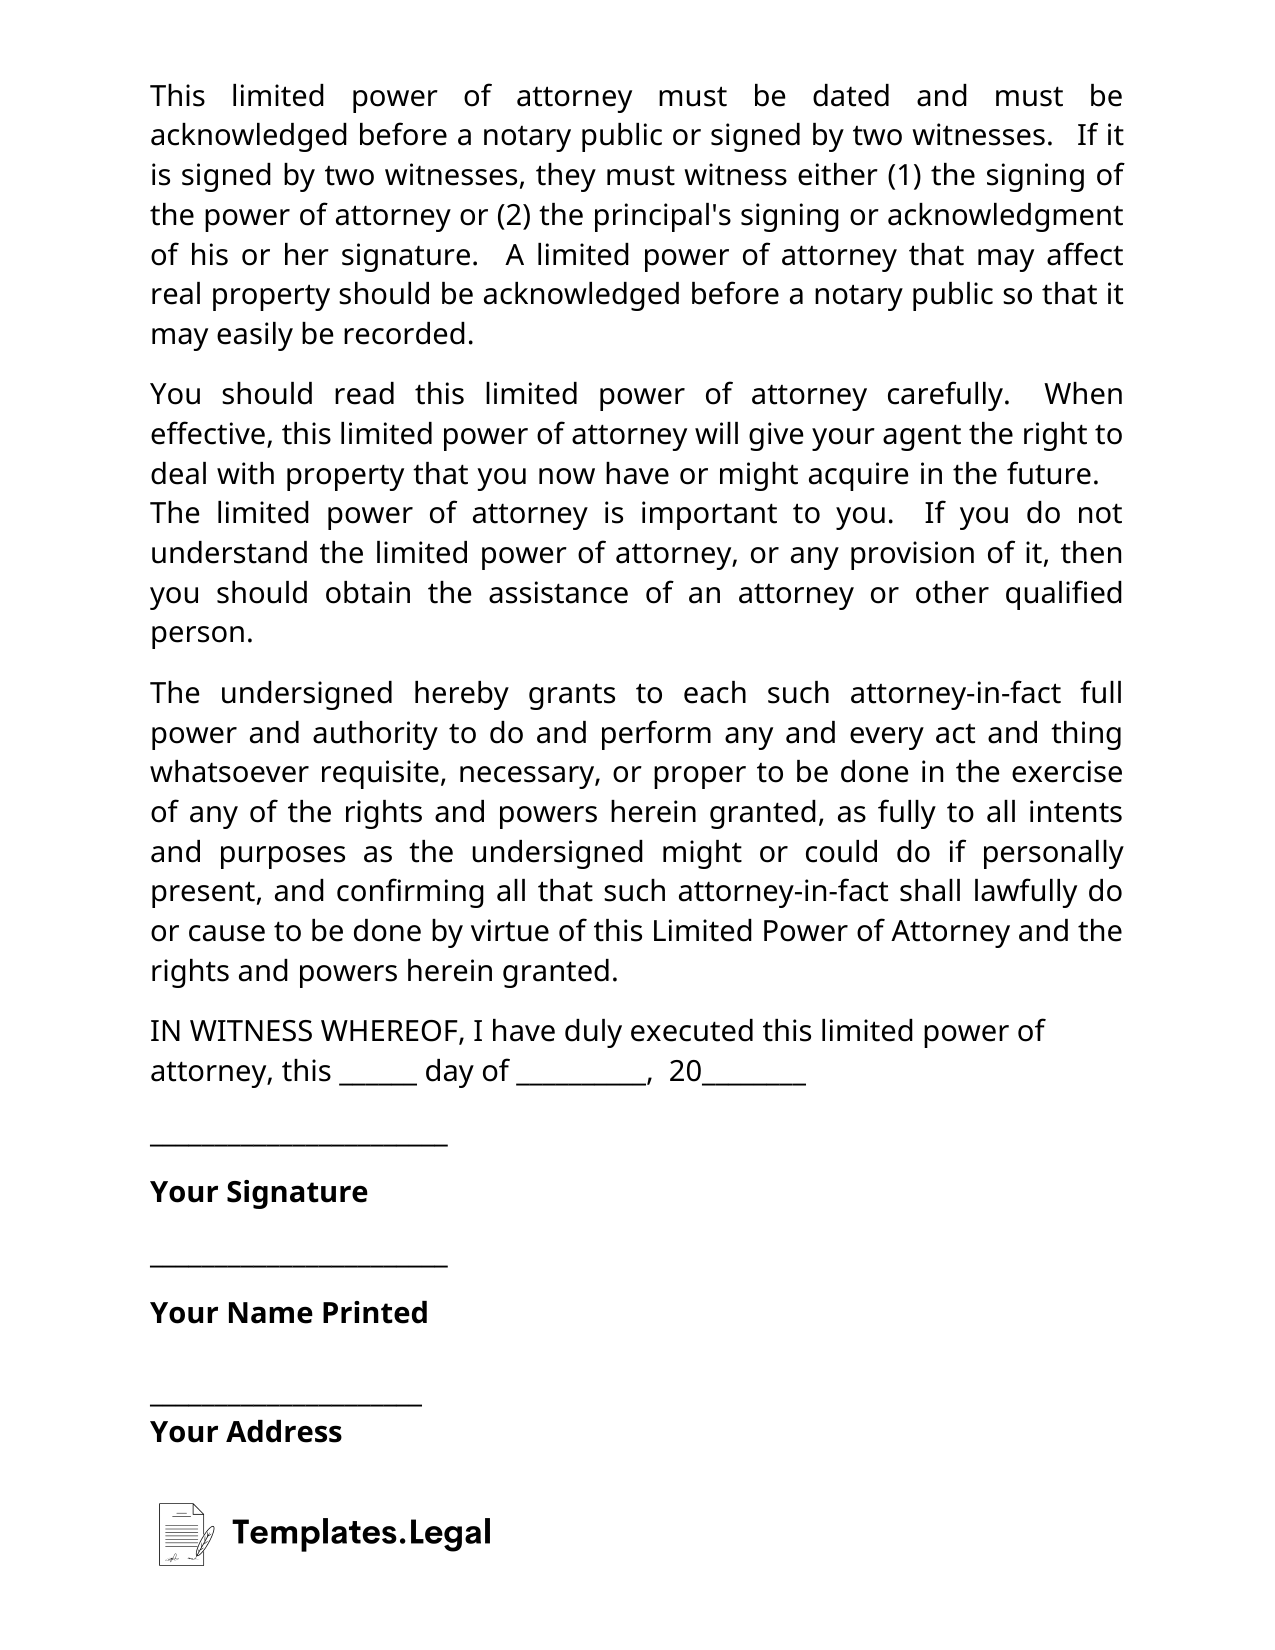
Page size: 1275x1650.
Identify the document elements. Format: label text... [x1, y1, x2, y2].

text This limited power of attorney must be dated and must be acknowledged before a notary public or signed by two witnesses. If it is signed by two witnesses, they must witness either (1) the signing of the power of attorney or (2) the principal's signing or acknowledgment of his or her signature. A limited power of attorney that may affect real property should be acknowledged before a notary public so that it may easily be recorded. [150, 75, 1125, 353]
text Your Name Printed _____________________ Your Address [150, 1292, 1125, 1451]
text IN WITNESS WHEREOF, I have duly executed this limited power of attorney, this ______ day of __________, 20________ [150, 1011, 1125, 1090]
text You should read this limited power of attorney carefully. When effective, this limited power of attorney will give your agent the right to deal with property that you now have or might acquire in the future. The limited power of attorney is important to you. If you do not understand the limited power of attorney, or any provision of it, then you should obtain the assistance of an attorney or other qualified person. [150, 374, 1125, 651]
text _______________________ [150, 1111, 1125, 1151]
text The undersigned hereby grants to each such attorney-in-fact full power and authority to do and perform any and every act and thing whatsoever requisite, necessary, or proper to be done in the exercise of any of the rights and powers herein granted, as fully to all intents and purposes as the undersigned might or could do if personally present, and confirming all that such attorney-in-fact shall lawfully do or cause to be done by virtue of this Limited Power of Attorney and the rights and powers herein granted. [150, 672, 1125, 990]
text Your Signature [150, 1171, 1125, 1211]
text _______________________ [150, 1232, 1125, 1272]
